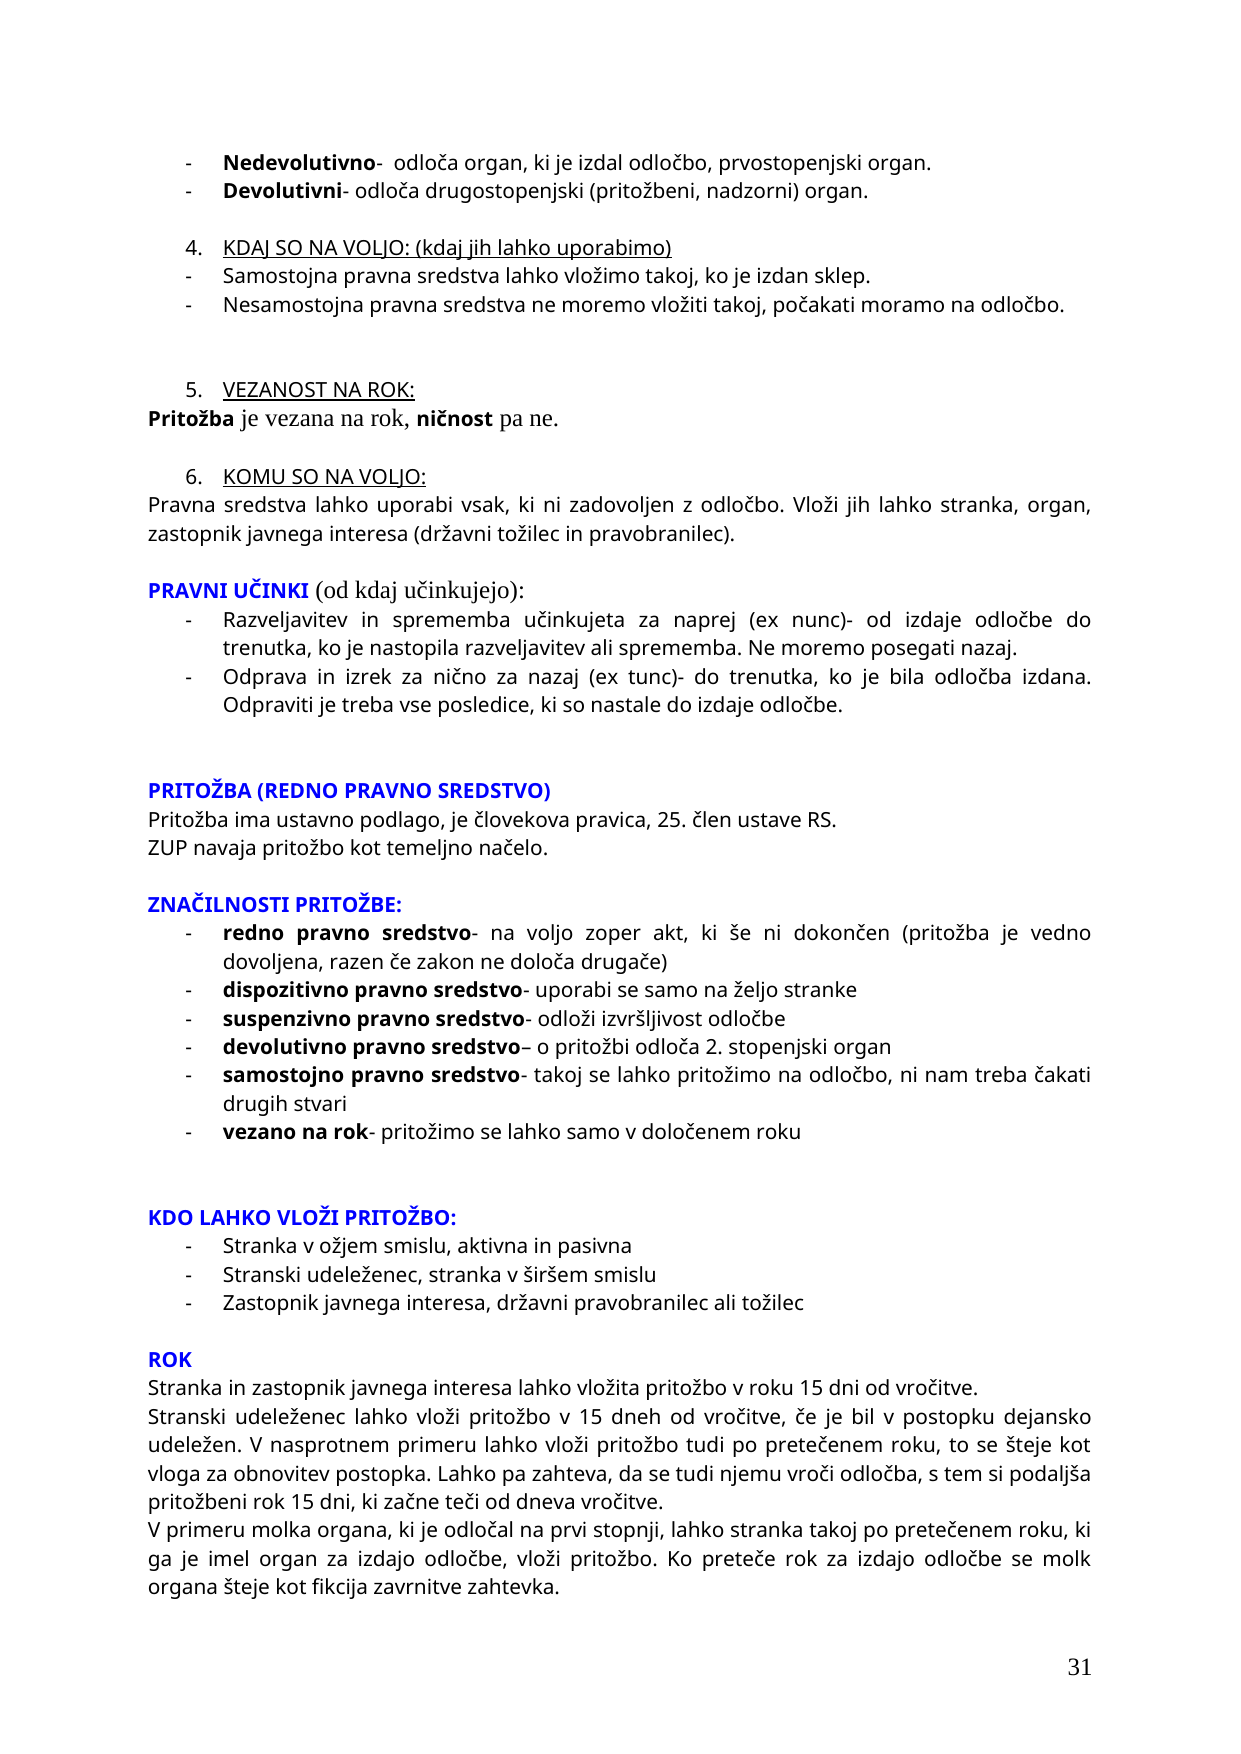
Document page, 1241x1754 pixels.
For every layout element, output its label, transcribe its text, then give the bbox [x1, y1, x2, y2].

list devolutivno pravno sredstvo– o pritožbi odloča 2. stopenjski organ [185, 1032, 1093, 1061]
list redno pravno sredstvo- na voljo zoper akt, ki še ni dokončen (pritožba je vedno dovoljena, razen če zakon ne določa drugače) [185, 918, 1093, 975]
list Nedevolutivno- odloča organ, ki je izdal odločbo, prvostopenjski organ. [185, 148, 1093, 176]
text KDO LAHKO VLOŽI PRITOŽBO: [148, 1203, 1093, 1231]
text PRAVNI UČINKI (od kdaj učinkujejo): [148, 576, 1093, 605]
list Stranka v ožjem smislu, aktivna in pasivna [185, 1231, 1093, 1260]
text Pritožba je vezana na rok, ničnost pa ne. [148, 403, 1093, 433]
text PRITOŽBA (REDNO PRAVNO SREDSTVO) [148, 776, 1093, 805]
list Razveljavitev in sprememba učinkujeta za naprej (ex nunc)- od izdaje odločbe do trenutka, ko je nastopila razveljavitev ali sprememba. Ne moremo posegati nazaj. [185, 605, 1093, 662]
text Stranski udeleženec lahko vloži pritožbo v 15 dneh od vročitve, če je bil v postopku dejansko udeležen. V nasprotnem primeru lahko vloži pritožbo tudi po pretečenem roku, to se šteje kot vloga za obnovitev postopka. Lahko pa zahteva, da se tudi njemu vroči odločba, s tem si podaljša pritožbeni rok 15 dni, ki začne teči od dneva vročitve. [148, 1402, 1093, 1516]
list dispozitivno pravno sredstvo- uporabi se samo na željo stranke [185, 975, 1093, 1004]
list Stranski udeleženec, stranka v širšem smislu [185, 1260, 1093, 1288]
list KOMU SO NA VOLJO: [185, 462, 1093, 490]
list KDAJ SO NA VOLJO: (kdaj jih lahko uporabimo) [185, 233, 1093, 261]
text ZNAČILNOSTI PRITOŽBE: [148, 890, 1093, 918]
text Pravna sredstva lahko uporabi vsak, ki ni zadovoljen z odločbo. Vloži jih lahko stranka, organ, zastopnik javnega interesa (državni tožilec in pravobranilec). [148, 490, 1093, 547]
list Samostojna pravna sredstva lahko vložimo takoj, ko je izdan sklep. [185, 261, 1093, 290]
list samostojno pravno sredstvo- takoj se lahko pritožimo na odločbo, ni nam treba čakati drugih stvari [185, 1061, 1093, 1117]
list Odprava in izrek za nično za nazaj (ex tunc)- do trenutka, ko je bila odločba izdana. Odpraviti je treba vse posledice, ki so nastale do izdaje odločbe. [185, 662, 1093, 719]
list suspenzivno pravno sredstvo- odloži izvršljivost odločbe [185, 1004, 1093, 1032]
text ROK [148, 1345, 1093, 1373]
list Devolutivni- odloča drugostopenjski (pritožbeni, nadzorni) organ. [185, 176, 1093, 204]
list Nesamostojna pravna sredstva ne moremo vložiti takoj, počakati moramo na odločbo. [185, 290, 1093, 318]
text Stranka in zastopnik javnega interesa lahko vložita pritožbo v roku 15 dni od vročitve. [148, 1373, 1093, 1402]
list VEZANOST NA ROK: [185, 375, 1093, 403]
list vezano na rok- pritožimo se lahko samo v določenem roku [185, 1117, 1093, 1146]
list Zastopnik javnega interesa, državni pravobranilec ali tožilec [185, 1288, 1093, 1317]
text V primeru molka organa, ki je odločal na prvi stopnji, lahko stranka takoj po pretečenem roku, ki ga je imel organ za izdajo odločbe, vloži pritožbo. Ko preteče rok za izdajo odločbe se molk organa šteje kot fikcija zavrnitve zahtevka. [148, 1516, 1093, 1601]
text Pritožba ima ustavno podlago, je človekova pravica, 25. člen ustave RS. [148, 805, 1093, 833]
text ZUP navaja pritožbo kot temeljno načelo. [148, 833, 1093, 862]
